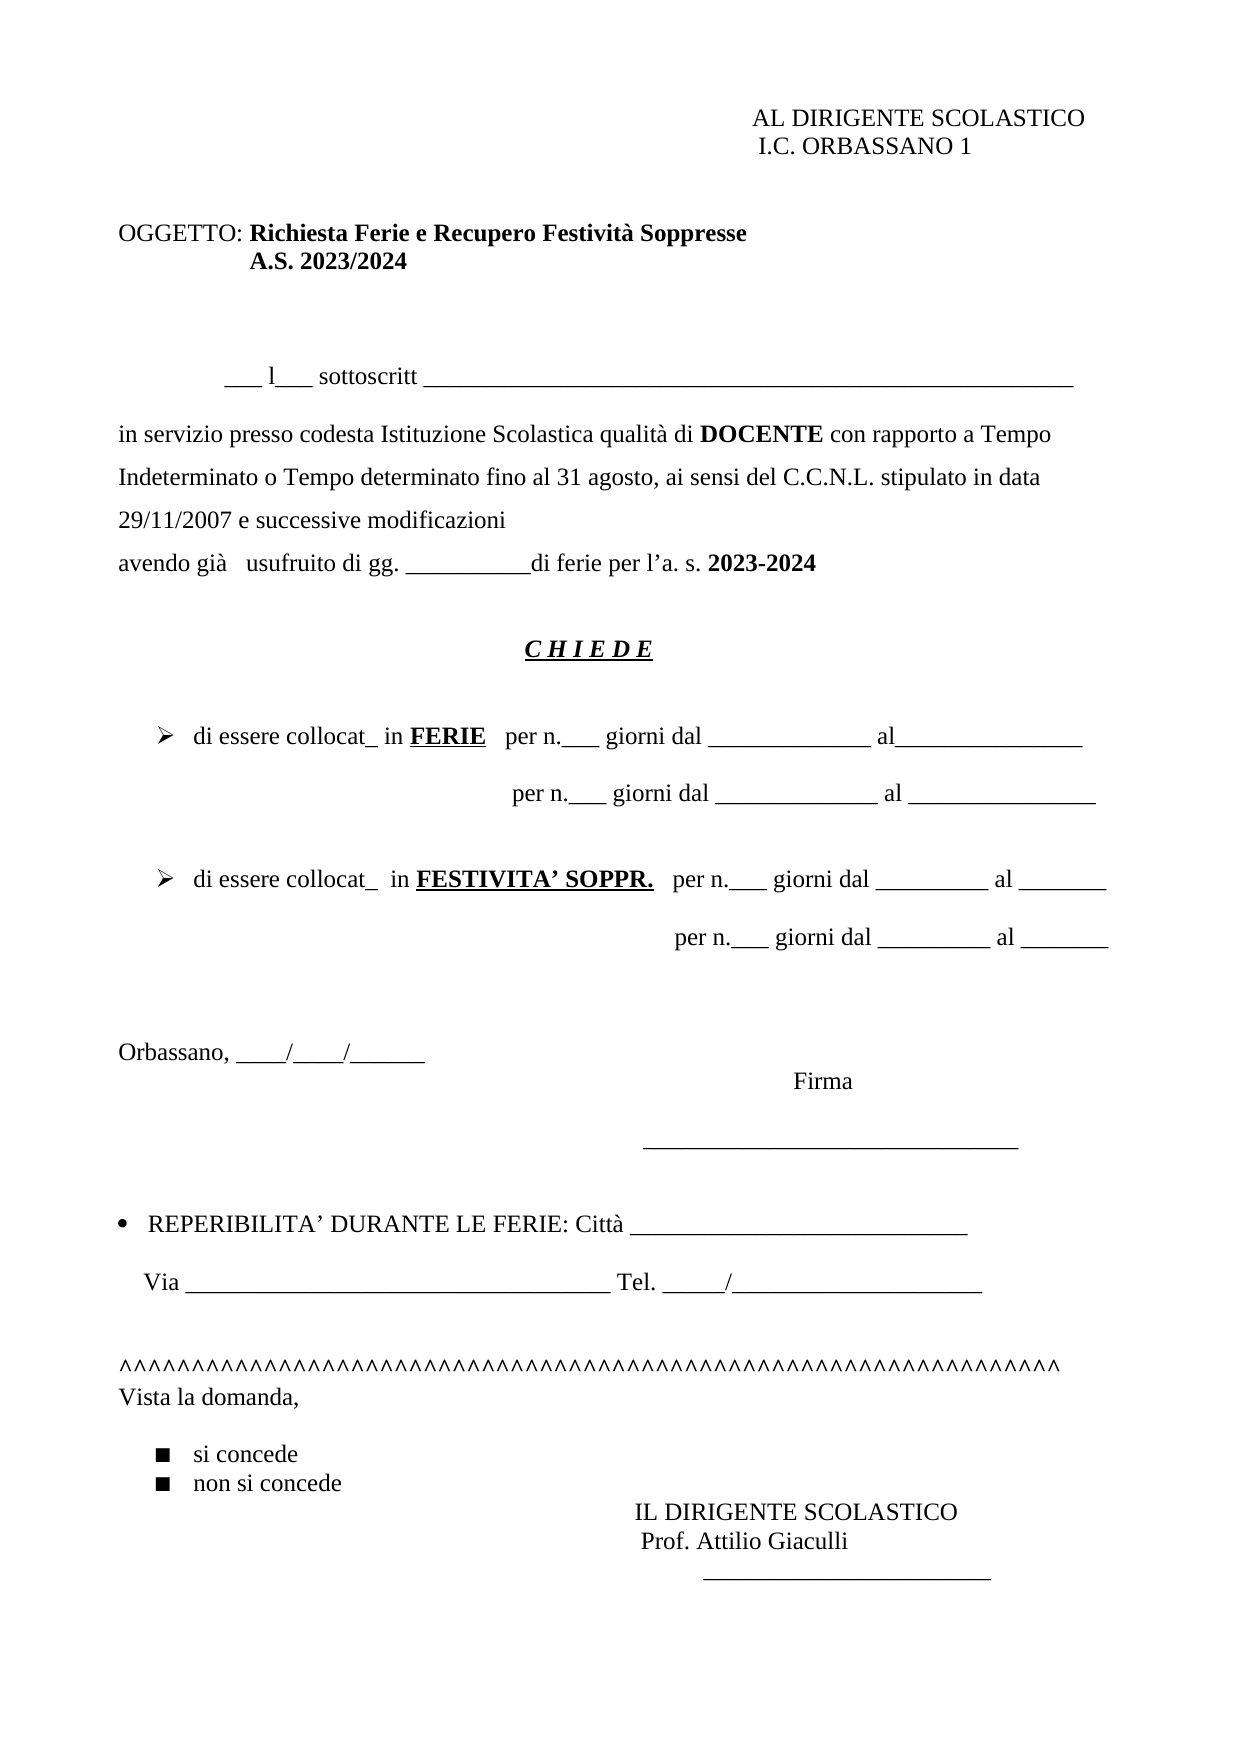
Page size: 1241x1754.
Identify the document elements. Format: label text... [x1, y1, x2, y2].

text ___ l___ sottoscritt ____________________________________________________ [118, 361, 1122, 390]
text Vista la domanda, [118, 1382, 1122, 1411]
text A.S. 2023/2024 [118, 246, 1122, 275]
text C H I E D E [118, 634, 1122, 663]
text I.C. ORBASSANO 1 [118, 131, 1122, 160]
text IL DIRIGENTE SCOLASTICO Prof. Attilio Giaculli [118, 1497, 1122, 1554]
list non si concede [156, 1468, 1122, 1497]
text per n.___ giorni dal _____________ al _______________ [487, 778, 1122, 807]
text avendo già usufruito di gg. __________di ferie per l’a. s. 2023-2024 [118, 548, 1122, 577]
list di essere collocat_ in FERIE per n.___ giorni dal _____________ al_______________ [156, 721, 1122, 749]
list si concede [156, 1439, 1122, 1468]
text _______________________ [118, 1554, 1122, 1583]
text Orbassano, ____/____/______ [118, 1037, 1122, 1066]
text OGGETTO: Richiesta Ferie e Recupero Festività Soppresse [118, 218, 1122, 246]
text AL DIRIGENTE SCOLASTICO [634, 103, 1122, 131]
text in servizio presso codesta Istituzione Scolastica qualità di DOCENTE con rapporto a Tempo Indeterminato o Tempo determinato fino al 31 agosto, ai sensi del C.C.N.L. stipulato in data 29/11/2007 e successive modificazioni [118, 419, 1122, 534]
text per n.___ giorni dal _________ al _______ [118, 922, 1122, 951]
list di essere collocat_ in FESTIVITA’ SOPPR. per n.___ giorni dal _________ al _______ [156, 864, 1122, 893]
list REPERIBILITA’ DURANTE LE FERIE: Città ___________________________ [118, 1209, 1122, 1238]
text Via __________________________________ Tel. _____/____________________ [118, 1267, 1122, 1296]
text ^^^^^^^^^^^^^^^^^^^^^^^^^^^^^^^^^^^^^^^^^^^^^^^^^^^^^^^^^^^^^^^^^ [118, 1353, 1122, 1382]
text Firma [118, 1066, 1122, 1094]
text ______________________________ [118, 1123, 1122, 1152]
